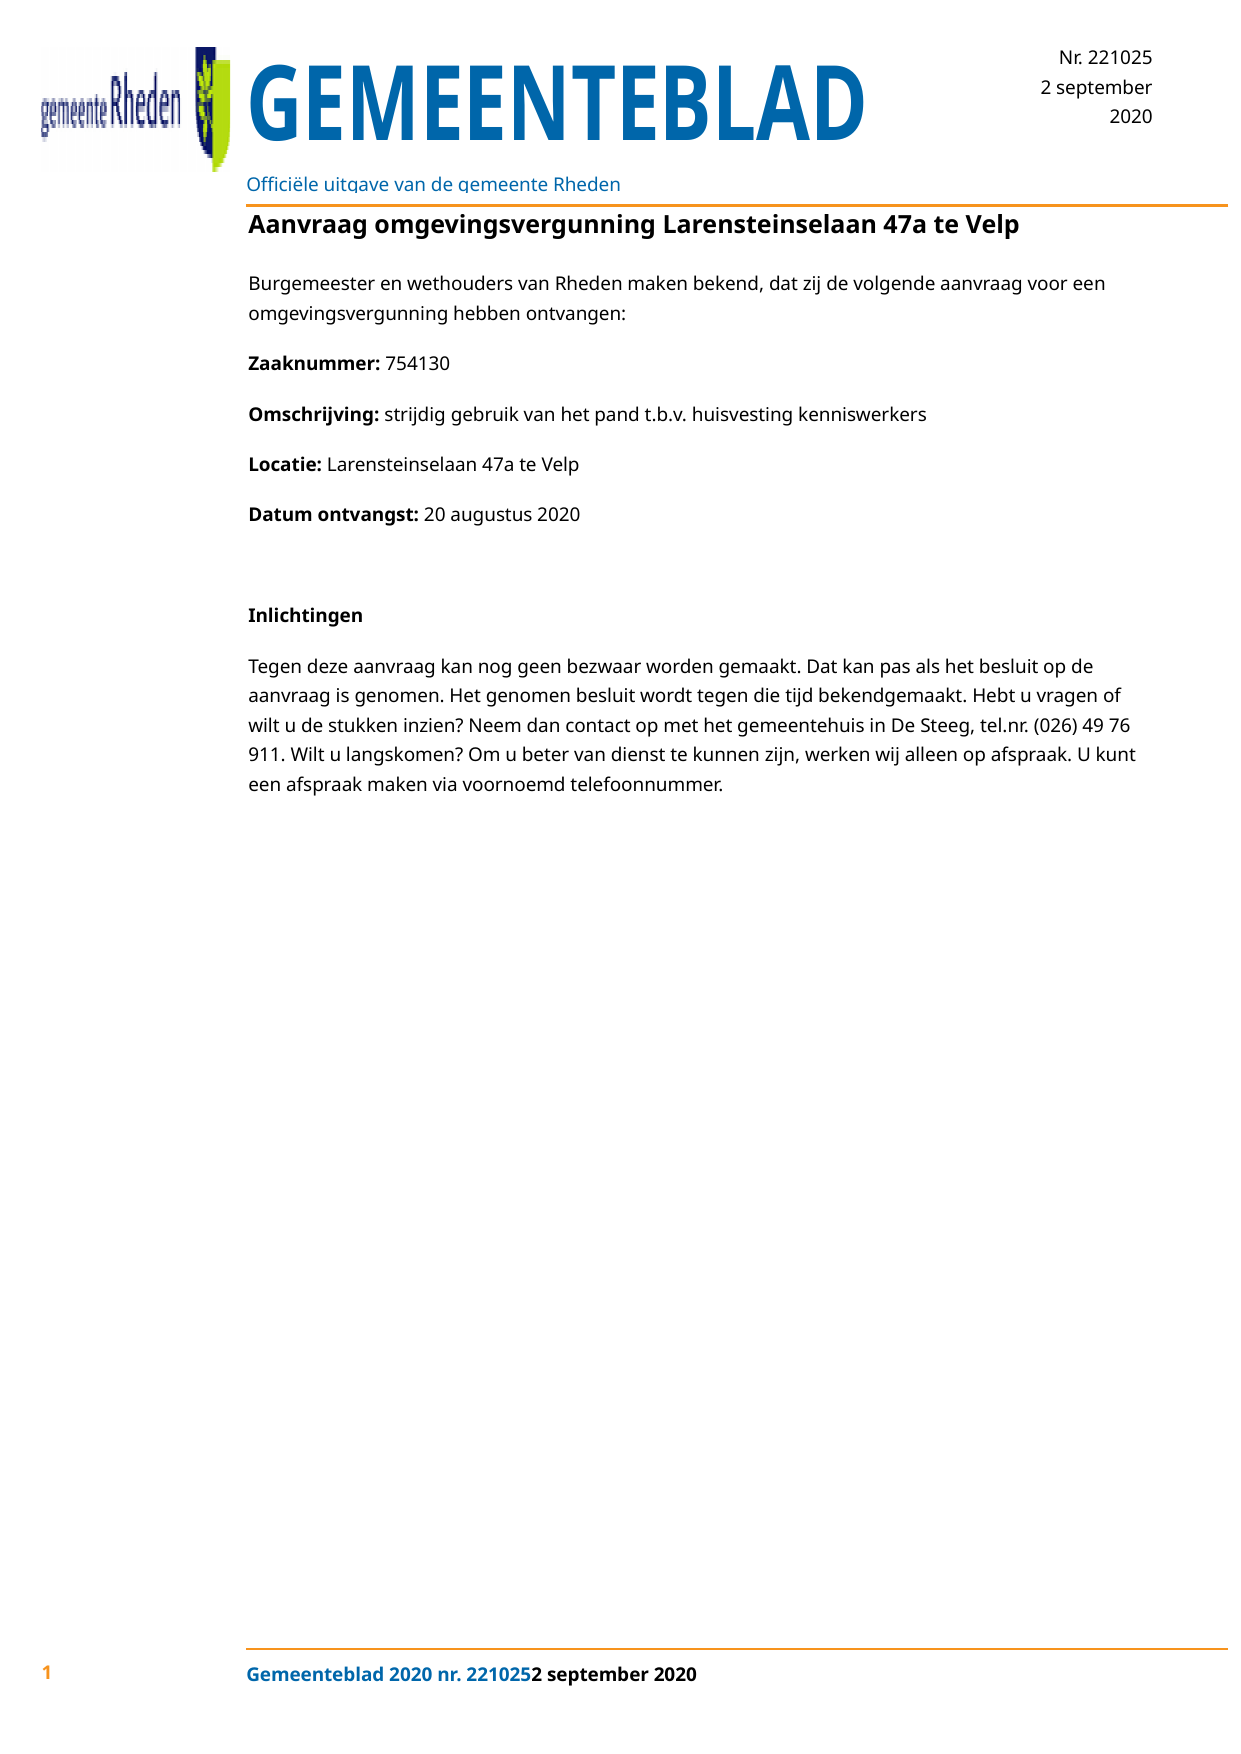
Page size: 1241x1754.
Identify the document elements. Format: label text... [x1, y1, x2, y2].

text Tegen deze aanvraag kan nog geen bezwaar worden gemaakt. Dat kan pas als het besluit op de aanvraag is genomen. Het genomen besluit wordt tegen die tijd bekendgemaakt. Hebt u vragen of wilt u de stukken inzien? Neem dan contact op met het gemeentehuis in De Steeg, tel.nr. (026) 49 76 911. Wilt u langskomen? Om u beter van dienst te kunnen zijn, werken wij alleen op afspraak. U kunt een afspraak maken via voornoemd telefoonnummer. [248, 653, 1152, 797]
text Locatie: Larensteinselaan 47a te Velp [248, 451, 1152, 477]
text Datum ontvangst: 20 augustus 2020 [248, 502, 1152, 527]
text Aanvraag omgevingsvergunning Larensteinselaan 47a te Velp [248, 207, 1152, 241]
text Inlichtingen [248, 602, 1152, 628]
text Omschrijving: strijdig gebruik van het pand t.b.v. huisvesting kenniswerkers [248, 401, 1152, 426]
picture [41, 47, 231, 172]
text Zaaknummer: 754130 [248, 350, 1152, 376]
text Burgemeester en wethouders van Rheden maken bekend, dat zij de volgende aanvraag voor een omgevingsvergunning hebben ontvangen: [248, 270, 1152, 326]
